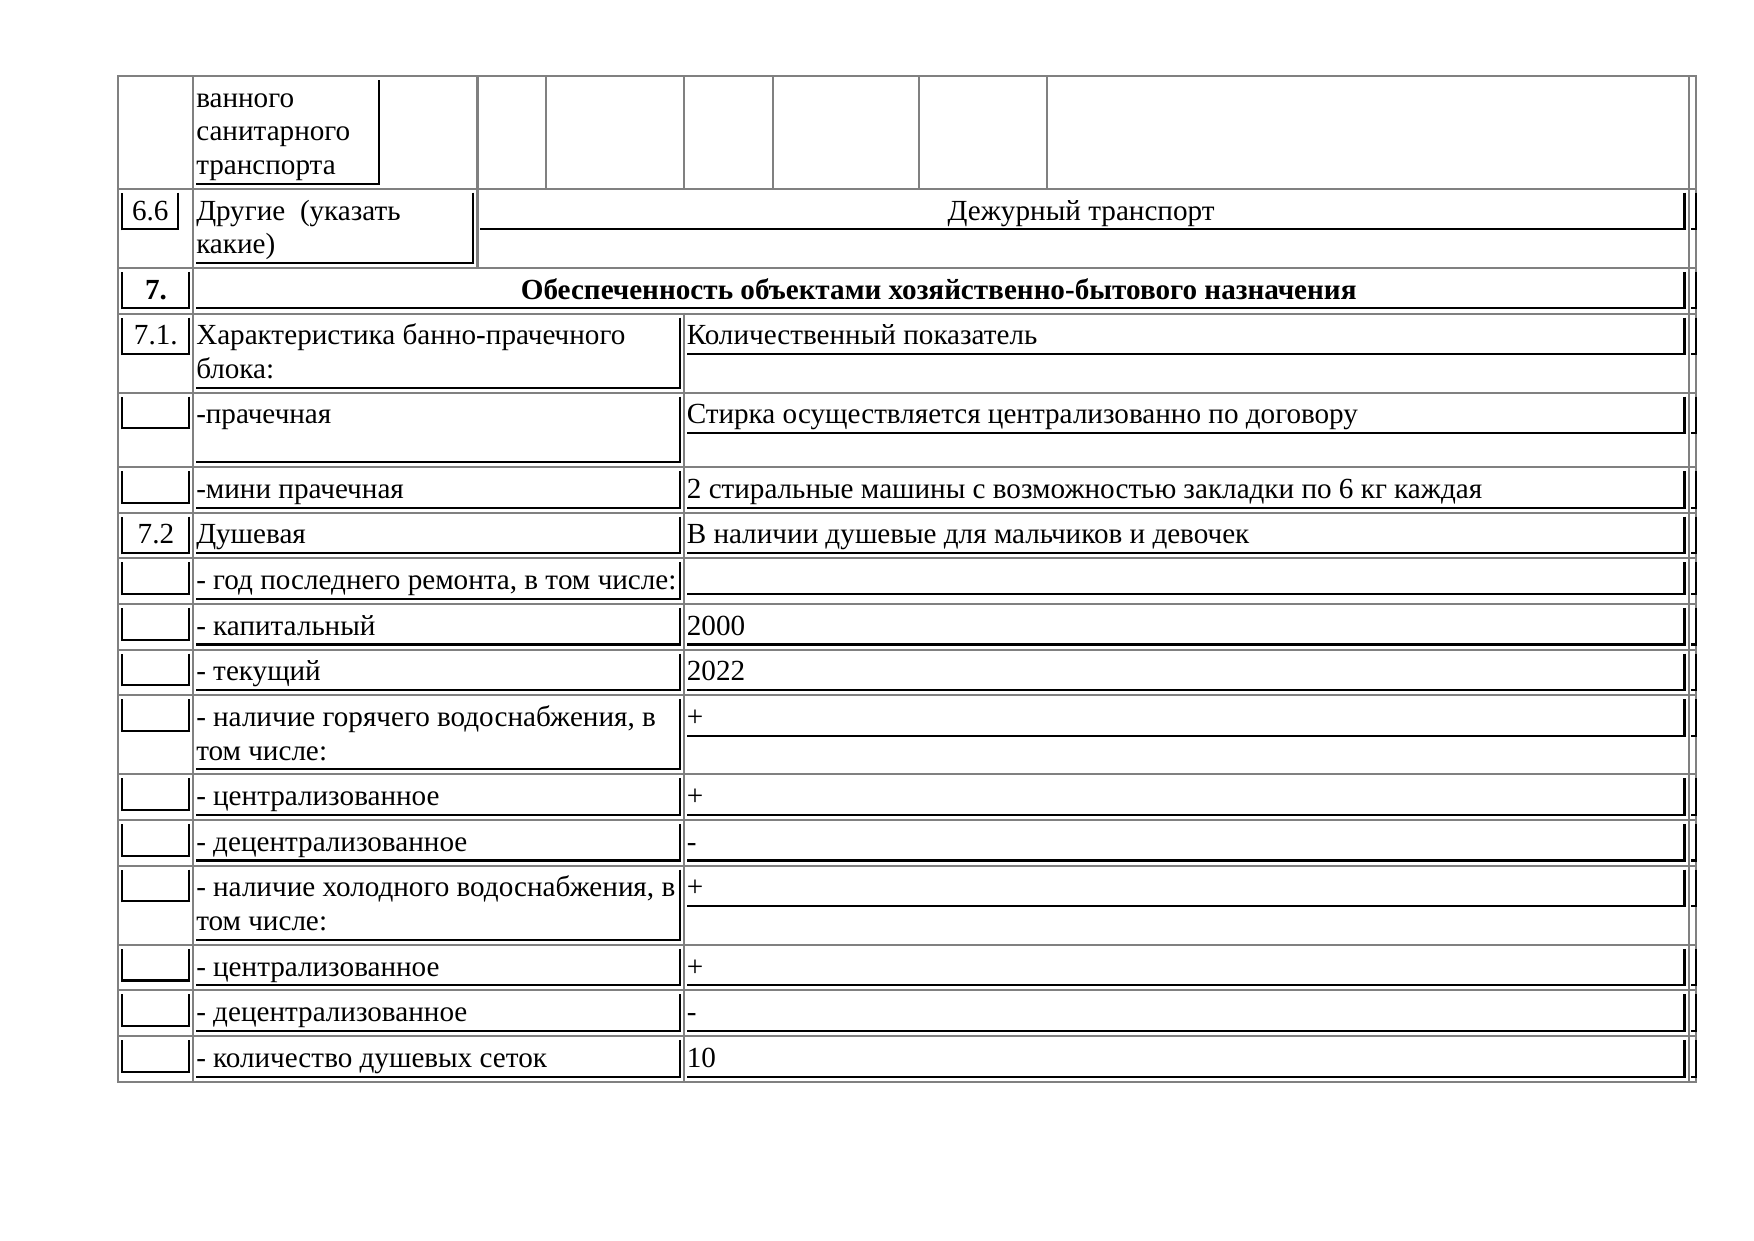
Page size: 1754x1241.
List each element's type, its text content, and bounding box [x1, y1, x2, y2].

table_cell [119, 559, 192, 603]
table_cell Дежурный транспорт [479, 190, 1688, 267]
table_cell [1690, 468, 1695, 512]
table_cell [1690, 605, 1695, 648]
table_cell [1690, 1037, 1695, 1081]
table_cell [1690, 559, 1695, 603]
table_cell 2022 [685, 651, 1688, 694]
table_cell - [920, 77, 1046, 188]
table_cell [119, 605, 192, 648]
table_cell - [479, 77, 545, 188]
table_cell [119, 77, 192, 188]
table_cell Другие (указать какие) [194, 190, 476, 267]
table_cell [119, 1037, 192, 1081]
table_cell [1690, 991, 1695, 1035]
table_cell 2 стиральные машины с возможностью закладки по 6 кг каждая [685, 468, 1688, 512]
table_cell ванного санитарного транспорта [194, 77, 476, 188]
table_cell [119, 394, 192, 466]
table_cell [119, 991, 192, 1035]
table_cell 7.2 [119, 514, 192, 557]
table_cell [1690, 821, 1695, 864]
table_cell - количество душевых сеток [194, 1037, 683, 1081]
table_cell + [685, 775, 1688, 819]
table_cell [119, 867, 192, 944]
table_cell + [685, 696, 1688, 773]
table_cell [1690, 269, 1695, 312]
table_cell Характеристика банно-прачечного блока: [194, 315, 683, 392]
table_cell [1690, 315, 1695, 392]
table_cell [685, 559, 1688, 603]
table_cell [119, 468, 192, 512]
table_cell [119, 821, 192, 864]
table_cell + [685, 946, 1688, 989]
table_cell -мини прачечная [194, 468, 683, 512]
table_cell 10 [685, 1037, 1688, 1081]
table_cell [119, 775, 192, 819]
table_cell [119, 946, 192, 989]
table_cell Душевая [194, 514, 683, 557]
table_cell - наличие горячего водоснабжения, в том числе: [194, 696, 683, 773]
table_cell В наличии душевые для мальчиков и девочек [685, 514, 1688, 557]
table_cell + [685, 867, 1688, 944]
table_cell - [685, 821, 1688, 864]
table_cell - [774, 77, 918, 188]
table_cell [1690, 651, 1695, 694]
table_cell [1690, 696, 1695, 773]
table_cell [1690, 77, 1695, 188]
table_cell - наличие холодного водоснабжения, в том числе: [194, 867, 683, 944]
table_cell [1690, 190, 1695, 267]
table_cell 2000 [685, 605, 1688, 648]
table_cell - [685, 77, 772, 188]
table_cell - [1048, 77, 1688, 188]
table_cell Количественный показатель [685, 315, 1688, 392]
table_cell [1690, 394, 1695, 466]
table_cell - централизованное [194, 946, 683, 989]
table_cell - [547, 77, 683, 188]
table_cell [1690, 946, 1695, 989]
table_cell 6.6 [119, 190, 192, 267]
table_cell [1690, 514, 1695, 557]
table_cell [1690, 775, 1695, 819]
table_cell - децентрализованное [194, 991, 683, 1035]
table_cell - децентрализованное [194, 821, 683, 864]
table_cell 7.1. [119, 315, 192, 392]
table_cell 7. [119, 269, 192, 312]
table_cell Обеспеченность объектами хозяйственно-бытового назначения [194, 269, 1688, 312]
table_cell Стирка осуществляется централизованно по договору [685, 394, 1688, 466]
table_cell - [685, 991, 1688, 1035]
table_cell - капитальный [194, 605, 683, 648]
table_cell - год последнего ремонта, в том числе: [194, 559, 683, 603]
table_cell [1690, 867, 1695, 944]
table_cell - текущий [194, 651, 683, 694]
table_cell [119, 651, 192, 694]
table_cell - централизованное [194, 775, 683, 819]
table_cell [119, 696, 192, 773]
table_cell -прачечная [194, 394, 683, 466]
